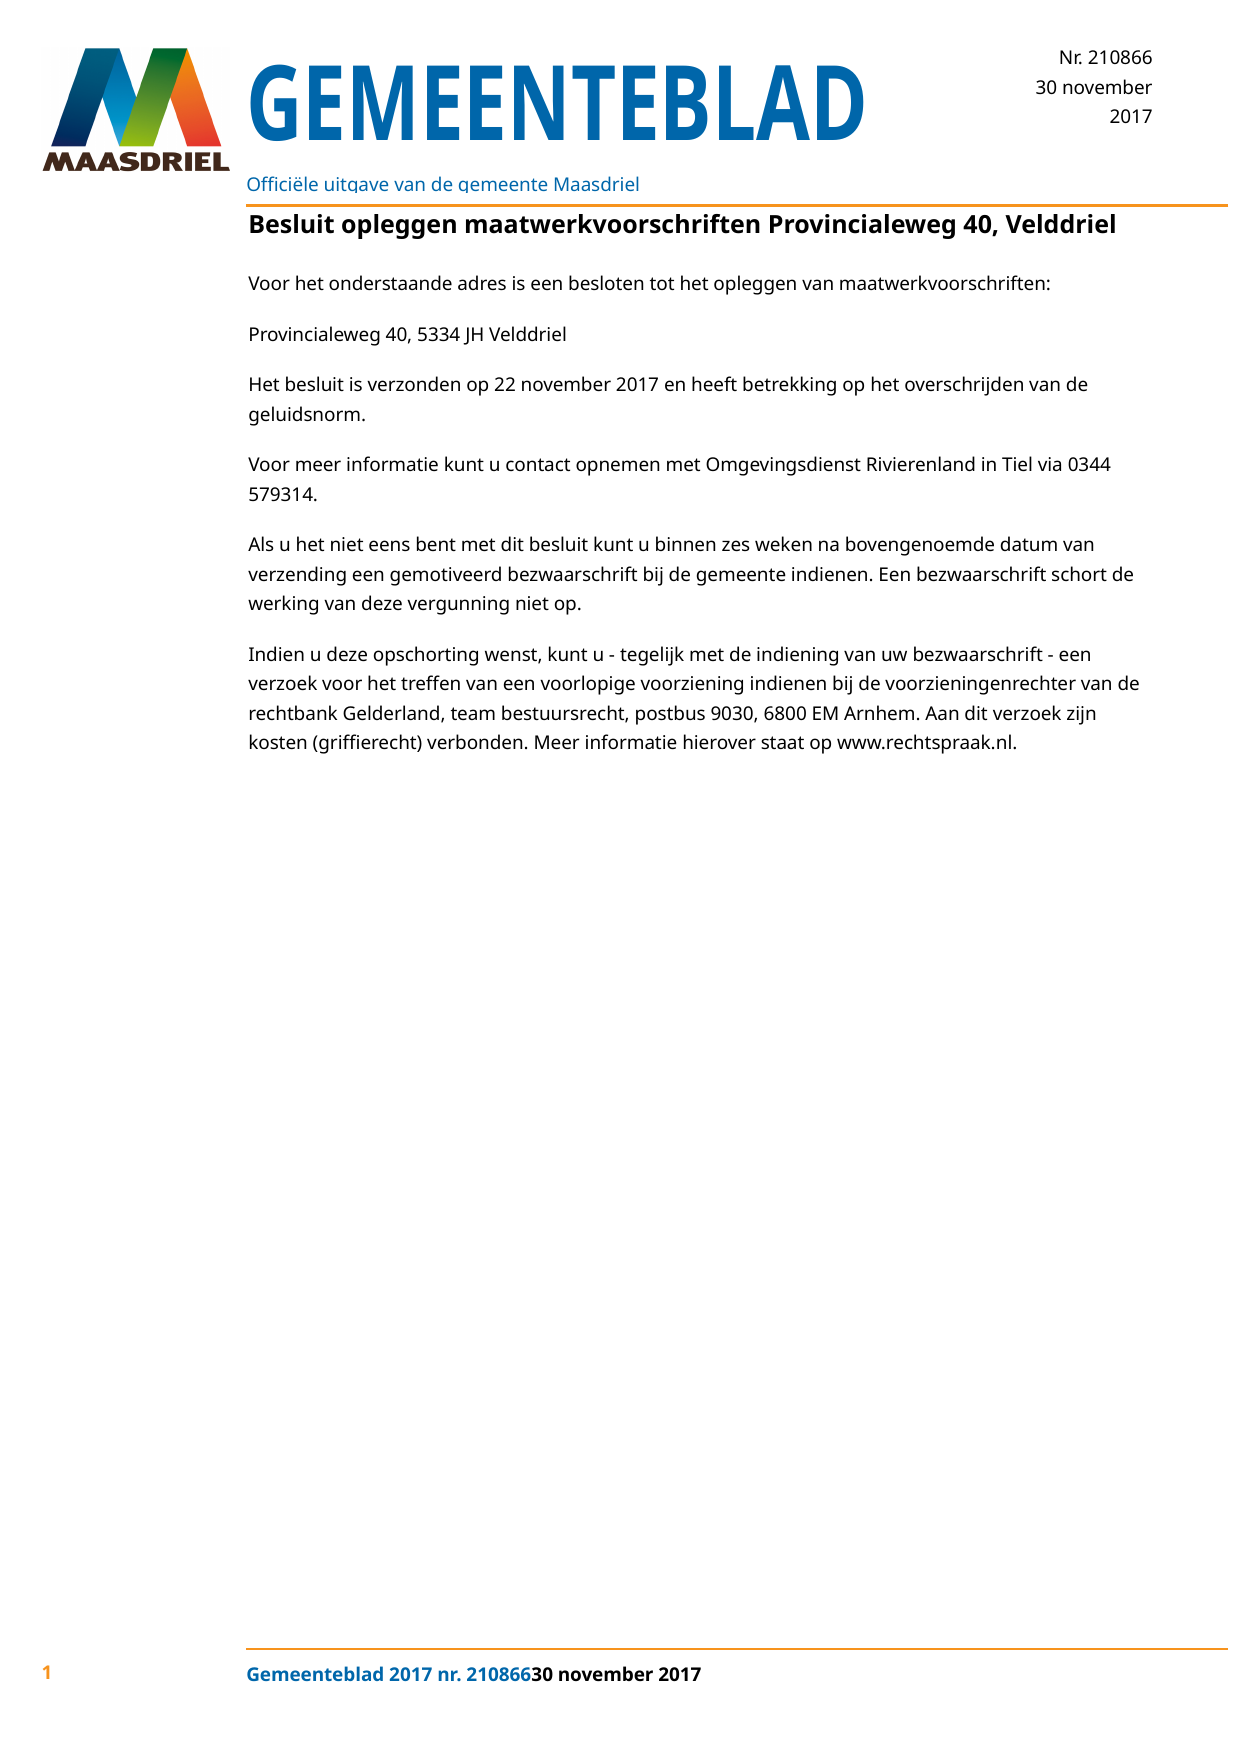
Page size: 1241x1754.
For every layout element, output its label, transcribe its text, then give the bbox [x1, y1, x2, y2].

text Indien u deze opschorting wenst, kunt u - tegelijk met de indiening van uw bezwaarschrift - een verzoek voor het treffen van een voorlopige voorziening indienen bij de voorzieningenrechter van de rechtbank Gelderland, team bestuursrecht, postbus 9030, 6800 EM Arnhem. Aan dit verzoek zijn kosten (griffierecht) verbonden. Meer informatie hierover staat op www.rechtspraak.nl. [248, 641, 1152, 755]
text Voor het onderstaande adres is een besloten tot het opleggen van maatwerkvoorschriften: [248, 270, 1152, 296]
picture [41, 47, 231, 172]
text Voor meer informatie kunt u contact opnemen met Omgevingsdienst Rivierenland in Tiel via 0344 579314. [248, 451, 1152, 506]
text Besluit opleggen maatwerkvoorschriften Provincialeweg 40, Velddriel [248, 207, 1152, 241]
text Het besluit is verzonden op 22 november 2017 en heeft betrekking op het overschrijden van de geluidsnorm. [248, 371, 1152, 426]
text Provincialeweg 40, 5334 JH Velddriel [248, 321, 1152, 346]
text Als u het niet eens bent met dit besluit kunt u binnen zes weken na bovengenoemde datum van verzending een gemotiveerd bezwaarschrift bij de gemeente indienen. Een bezwaarschrift schort de werking van deze vergunning niet op. [248, 531, 1152, 616]
